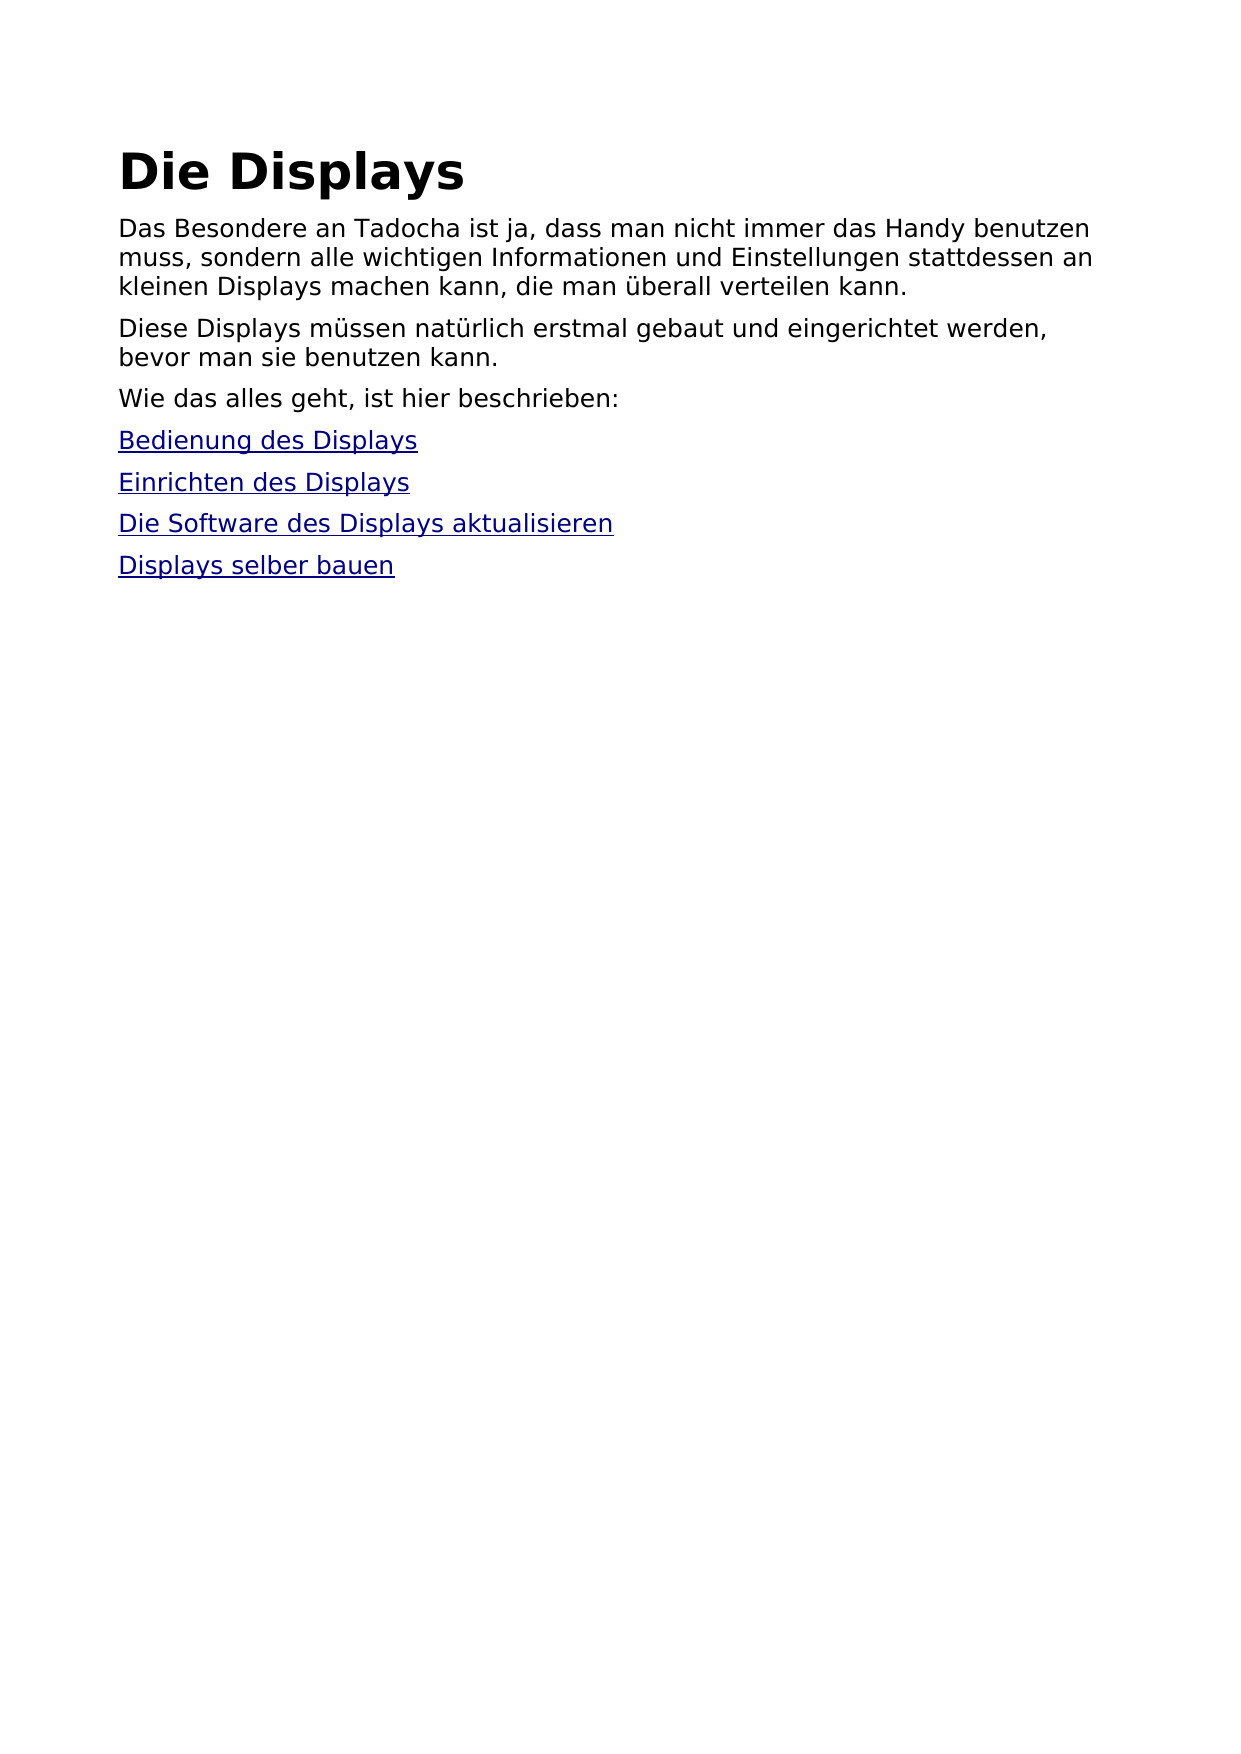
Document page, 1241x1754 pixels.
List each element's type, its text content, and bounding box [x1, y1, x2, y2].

text Bedienung des Displays [118, 426, 1122, 456]
text Diese Displays müssen natürlich erstmal gebaut und eingerichtet werden, bevor man sie benutzen kann. [118, 314, 1122, 372]
subtitle Die Displays [118, 143, 1122, 201]
text Einrichten des Displays [118, 468, 1122, 497]
text Die Software des Displays aktualisieren [118, 510, 1122, 539]
text Displays selber bauen [118, 551, 1122, 581]
text Das Besondere an Tadocha ist ja, dass man nicht immer das Handy benutzen muss, sondern alle wichtigen Informationen und Einstellungen stattdessen an kleinen Displays machen kann, die man überall verteilen kann. [118, 214, 1122, 301]
text Wie das alles geht, ist hier beschrieben: [118, 385, 1122, 414]
